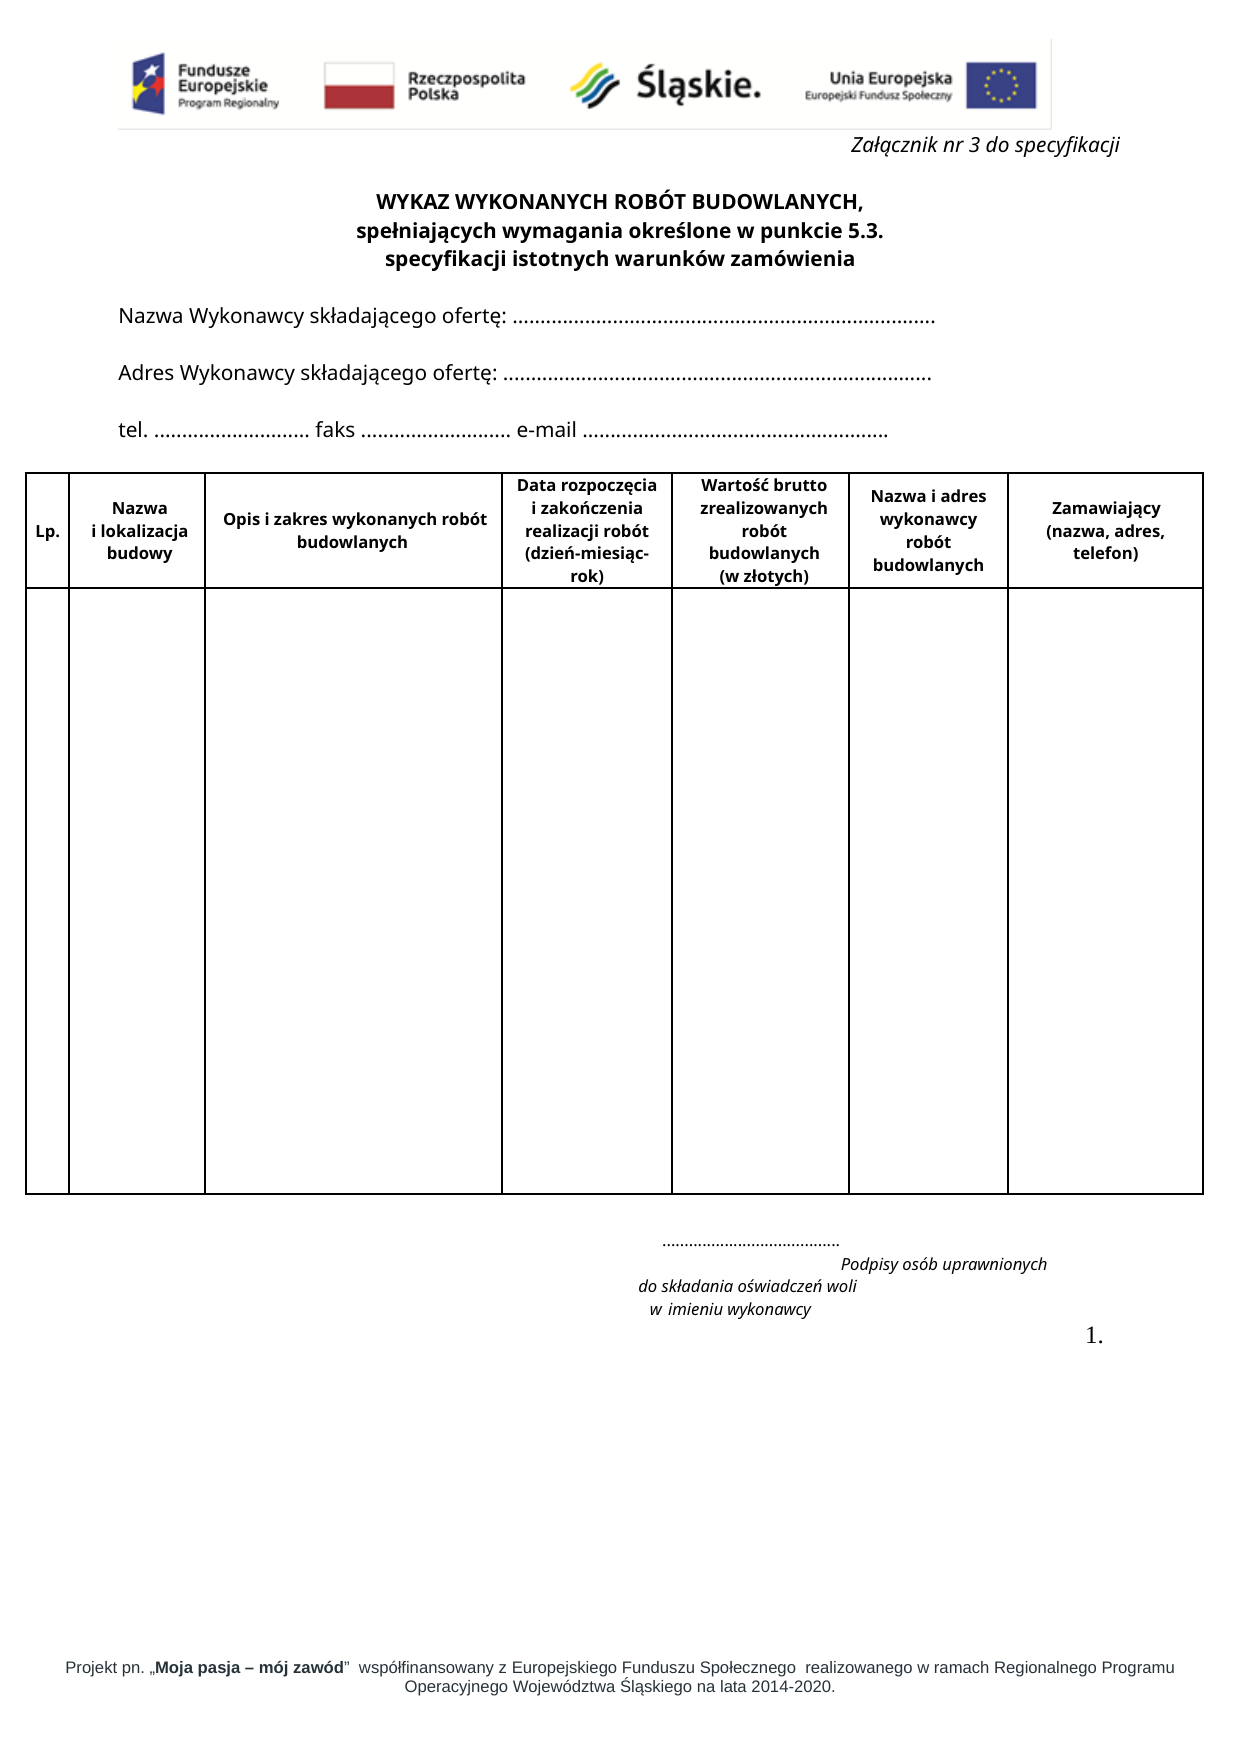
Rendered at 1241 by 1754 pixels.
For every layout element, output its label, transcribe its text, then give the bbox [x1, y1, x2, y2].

table_cell [206, 589, 501, 1193]
table_header Zamawiający (nazwa, adres, telefon) [1009, 474, 1202, 587]
text specyfikacji istotnych warunków zamówienia [118, 244, 1122, 273]
table_cell [850, 589, 1007, 1193]
table_header Nazwa i adres wykonawcy robót budowlanych [850, 474, 1007, 587]
table_cell [673, 589, 848, 1193]
text do składania oświadczeń woli [118, 1275, 1122, 1297]
text Podpisy osób uprawnionych [118, 1252, 1122, 1275]
text ........................................ [118, 1224, 1122, 1252]
text w imieniu wykonawcy [118, 1297, 1122, 1320]
text spełniających wymagania określone w punkcie 5.3. [118, 216, 1122, 244]
table_header Opis i zakres wykonanych robót budowlanych [206, 474, 501, 587]
table_cell [503, 589, 671, 1193]
text tel. ............................ faks ........................... e-mail ....................................................... [118, 415, 1138, 443]
table_cell [27, 589, 68, 1193]
table_cell [1009, 589, 1202, 1193]
text Adres Wykonawcy składającego ofertę: ............................................................................. [118, 358, 1122, 386]
table_header Wartość brutto zrealizowanych robót budowlanych (w złotych) [673, 474, 848, 587]
table_header Lp. [27, 474, 68, 587]
table_header Data rozpoczęcia i zakończenia realizacji robót (dzień-miesiąc-rok) [503, 474, 671, 587]
table_cell [70, 589, 204, 1193]
text Załącznik nr 3 do specyfikacji [118, 130, 1122, 159]
text WYKAZ WYKONANYCH ROBÓT BUDOWLANYCH, [118, 187, 1122, 216]
table_header Nazwa i lokalizacja budowy [70, 474, 204, 587]
text Nazwa Wykonawcy składającego ofertę: ............................................................................ [118, 301, 1122, 329]
